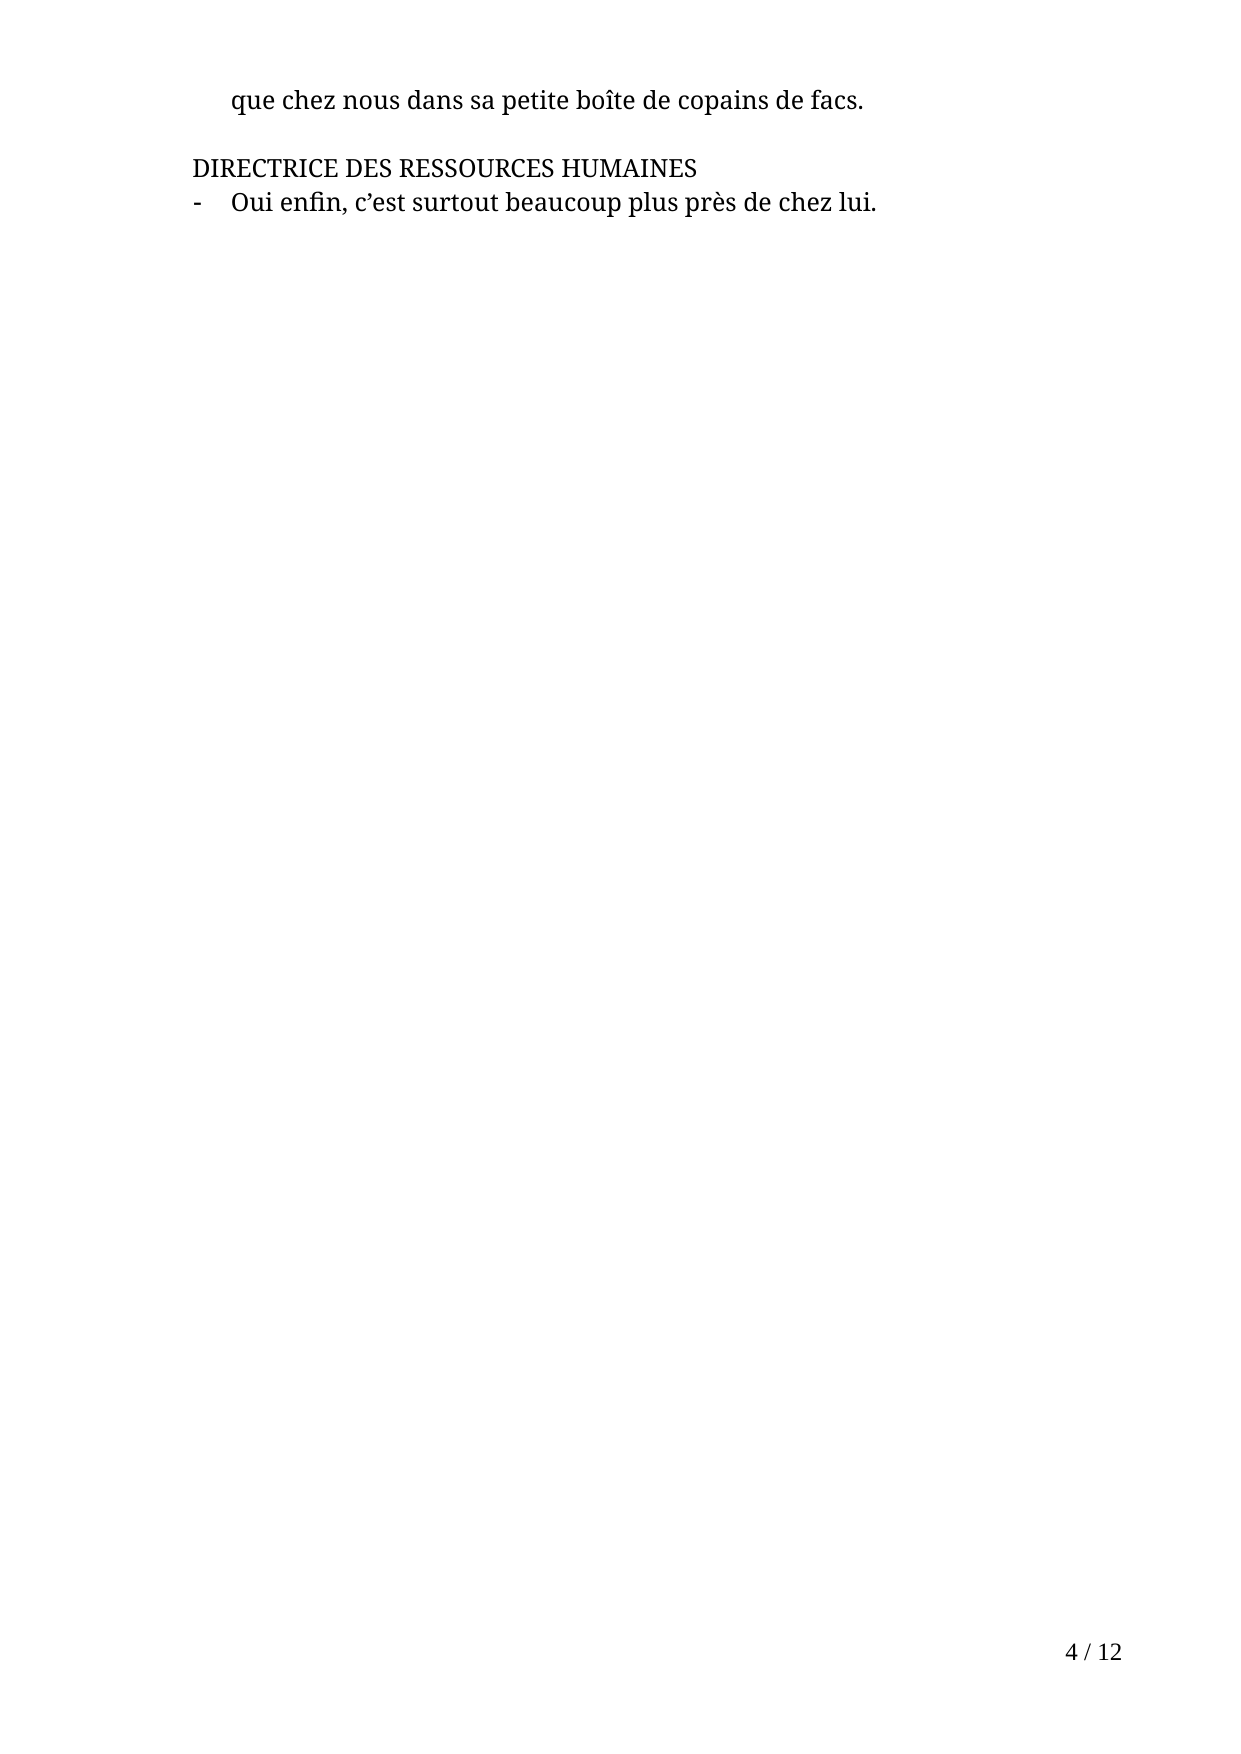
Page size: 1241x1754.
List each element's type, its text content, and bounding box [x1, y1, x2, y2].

list Oui enfin, c’est surtout beaucoup plus près de chez lui. [193, 185, 1122, 219]
text DIRECTRICE DES RESSOURCES HUMAINES [118, 151, 1122, 185]
list que chez nous dans sa petite boîte de copains de facs. [193, 83, 1122, 117]
